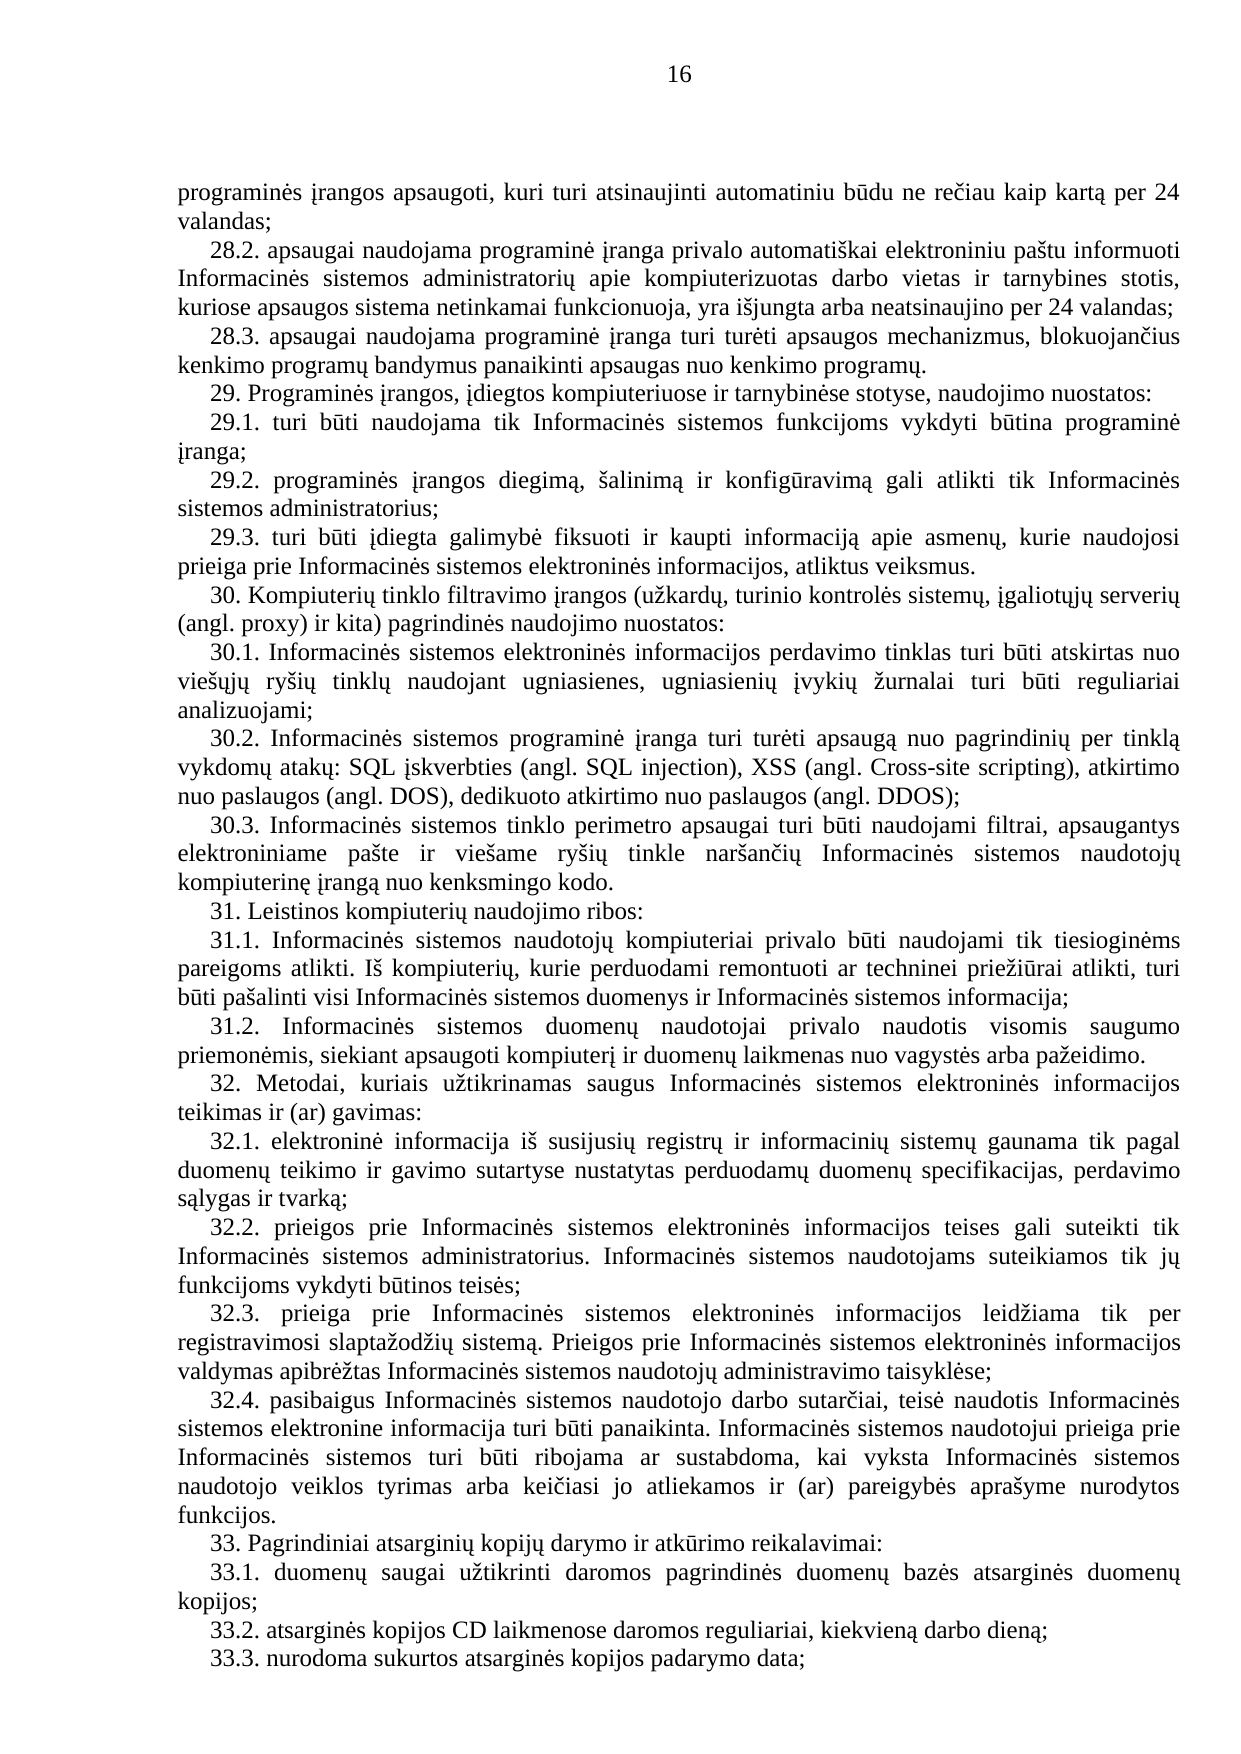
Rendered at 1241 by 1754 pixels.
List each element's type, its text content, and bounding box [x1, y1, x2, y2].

text 29. Programinės įrangos, įdiegtos kompiuteriuose ir tarnybinėse stotyse, naudojimo nuostatos: [177, 378, 1181, 407]
text 30.1. Informacinės sistemos elektroninės informacijos perdavimo tinklas turi būti atskirtas nuo viešųjų ryšių tinklų naudojant ugniasienes, ugniasienių įvykių žurnalai turi būti reguliariai analizuojami; [177, 637, 1181, 723]
text 33. Pagrindiniai atsarginių kopijų darymo ir atkūrimo reikalavimai: [177, 1528, 1181, 1557]
text 30.2. Informacinės sistemos programinė įranga turi turėti apsaugą nuo pagrindinių per tinklą vykdomų atakų: SQL įskverbties (angl. SQL injection), XSS (angl. Cross-site scripting), atkirtimo nuo paslaugos (angl. DOS), dedikuoto atkirtimo nuo paslaugos (angl. DDOS); [177, 723, 1181, 810]
text 32.1. elektroninė informacija iš susijusių registrų ir informacinių sistemų gaunama tik pagal duomenų teikimo ir gavimo sutartyse nustatytas perduodamų duomenų specifikacijas, perdavimo sąlygas ir tvarką; [177, 1126, 1181, 1212]
text 32.3. prieiga prie Informacinės sistemos elektroninės informacijos leidžiama tik per registravimosi slaptažodžių sistemą. Prieigos prie Informacinės sistemos elektroninės informacijos valdymas apibrėžtas Informacinės sistemos naudotojų administravimo taisyklėse; [177, 1298, 1181, 1385]
text 29.1. turi būti naudojama tik Informacinės sistemos funkcijoms vykdyti būtina programinė įranga; [177, 407, 1181, 465]
text 31.1. Informacinės sistemos naudotojų kompiuteriai privalo būti naudojami tik tiesioginėms pareigoms atlikti. Iš kompiuterių, kurie perduodami remontuoti ar techninei priežiūrai atlikti, turi būti pašalinti visi Informacinės sistemos duomenys ir Informacinės sistemos informacija; [177, 925, 1181, 1011]
text 28.2. apsaugai naudojama programinė įranga privalo automatiškai elektroniniu paštu informuoti Informacinės sistemos administratorių apie kompiuterizuotas darbo vietas ir tarnybines stotis, kuriose apsaugos sistema netinkamai funkcionuoja, yra išjungta arba neatsinaujino per 24 valandas; [177, 235, 1181, 321]
text 30. Kompiuterių tinklo filtravimo įrangos (užkardų, turinio kontrolės sistemų, įgaliotųjų serverių (angl. proxy) ir kita) pagrindinės naudojimo nuostatos: [177, 580, 1181, 637]
text 28.3. apsaugai naudojama programinė įranga turi turėti apsaugos mechanizmus, blokuojančius kenkimo programų bandymus panaikinti apsaugas nuo kenkimo programų. [177, 321, 1181, 378]
text 32.4. pasibaigus Informacinės sistemos naudotojo darbo sutarčiai, teisė naudotis Informacinės sistemos elektronine informacija turi būti panaikinta. Informacinės sistemos naudotojui prieiga prie Informacinės sistemos turi būti ribojama ar sustabdoma, kai vyksta Informacinės sistemos naudotojo veiklos tyrimas arba keičiasi jo atliekamos ir (ar) pareigybės aprašyme nurodytos funkcijos. [177, 1385, 1181, 1528]
text 32. Metodai, kuriais užtikrinamas saugus Informacinės sistemos elektroninės informacijos teikimas ir (ar) gavimas: [177, 1068, 1181, 1126]
text 33.2. atsarginės kopijos CD laikmenose daromos reguliariai, kiekvieną darbo dieną; [177, 1615, 1181, 1643]
text programinės įrangos apsaugoti, kuri turi atsinaujinti automatiniu būdu ne rečiau kaip kartą per 24 valandas; [177, 177, 1181, 235]
text 33.3. nurodoma sukurtos atsarginės kopijos padarymo data; [177, 1643, 1181, 1672]
text 29.2. programinės įrangos diegimą, šalinimą ir konfigūravimą gali atlikti tik Informacinės sistemos administratorius; [177, 465, 1181, 522]
text 33.1. duomenų saugai užtikrinti daromos pagrindinės duomenų bazės atsarginės duomenų kopijos; [177, 1557, 1181, 1615]
text 31. Leistinos kompiuterių naudojimo ribos: [177, 896, 1181, 925]
text 29.3. turi būti įdiegta galimybė fiksuoti ir kaupti informaciją apie asmenų, kurie naudojosi prieiga prie Informacinės sistemos elektroninės informacijos, atliktus veiksmus. [177, 522, 1181, 580]
text 30.3. Informacinės sistemos tinklo perimetro apsaugai turi būti naudojami filtrai, apsaugantys elektroniniame pašte ir viešame ryšių tinkle naršančių Informacinės sistemos naudotojų kompiuterinę įrangą nuo kenksmingo kodo. [177, 810, 1181, 896]
text 31.2. Informacinės sistemos duomenų naudotojai privalo naudotis visomis saugumo priemonėmis, siekiant apsaugoti kompiuterį ir duomenų laikmenas nuo vagystės arba pažeidimo. [177, 1011, 1181, 1068]
text 32.2. prieigos prie Informacinės sistemos elektroninės informacijos teises gali suteikti tik Informacinės sistemos administratorius. Informacinės sistemos naudotojams suteikiamos tik jų funkcijoms vykdyti būtinos teisės; [177, 1212, 1181, 1298]
